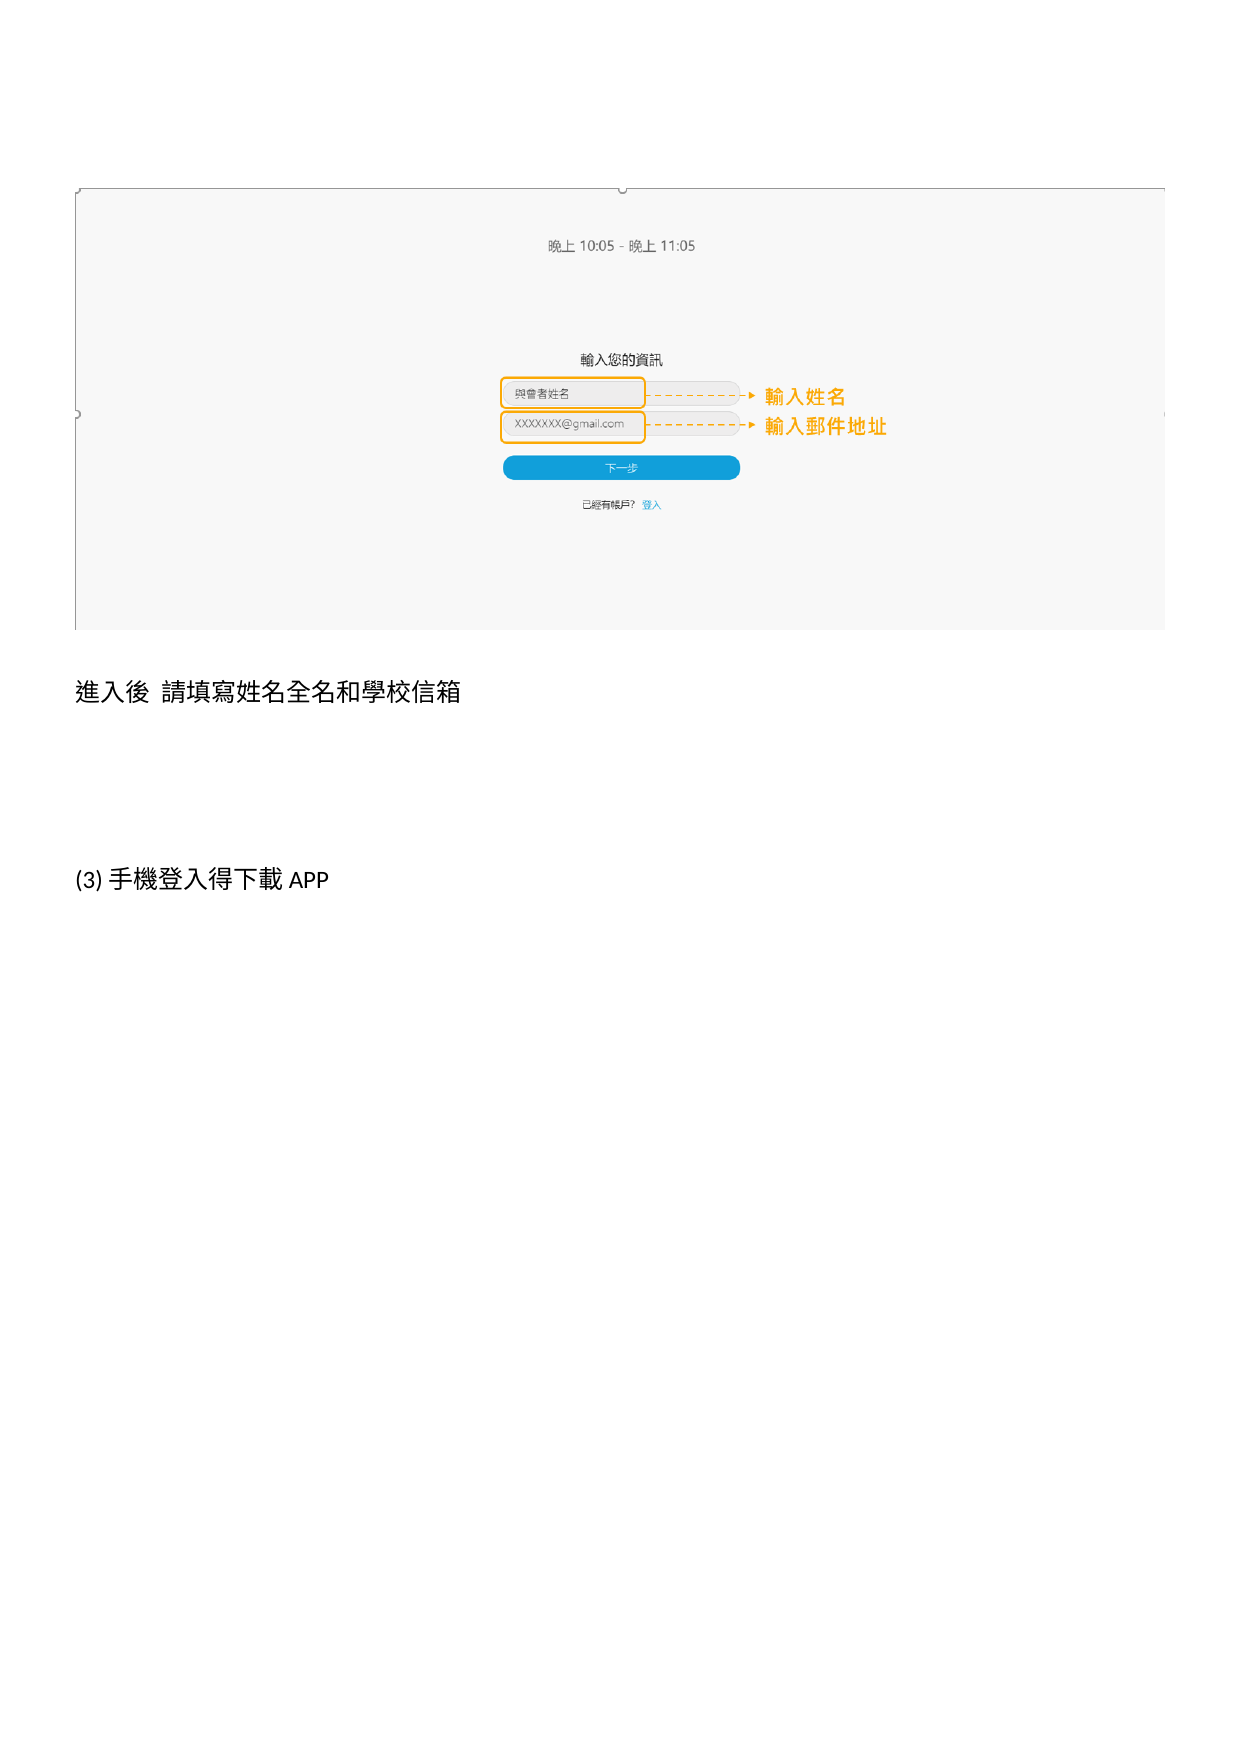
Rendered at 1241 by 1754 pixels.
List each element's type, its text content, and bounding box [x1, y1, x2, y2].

text (3) 手機登入得下載APP [75, 836, 1165, 898]
text 進入後 請填寫姓名全名和學校信箱 [75, 648, 1165, 711]
